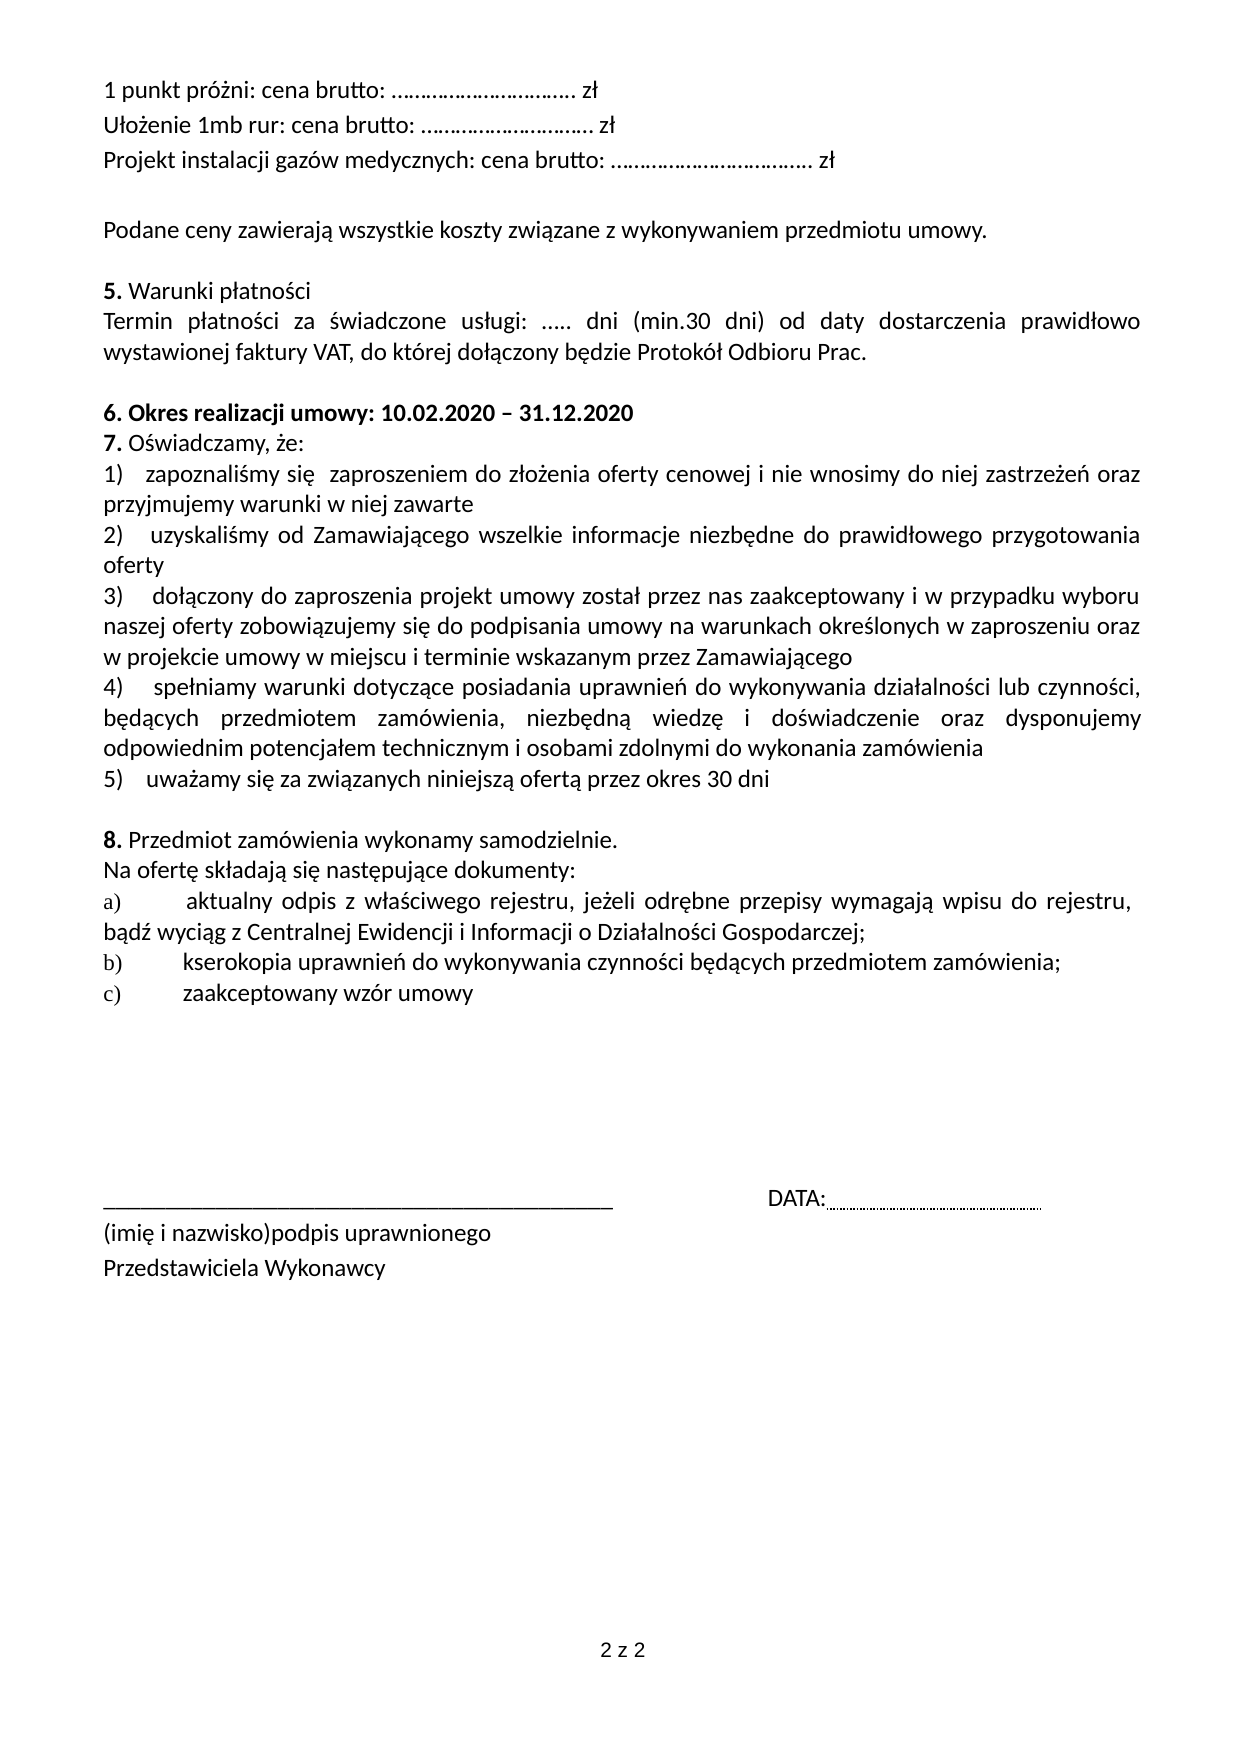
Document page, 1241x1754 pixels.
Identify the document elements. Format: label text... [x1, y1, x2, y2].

text _________________________________________ DATA: [103, 1182, 1142, 1213]
list kserokopia uprawnień do wykonywania czynności będących przedmiotem zamówienia; [103, 946, 1142, 977]
text 3) dołączony do zaproszenia projekt umowy został przez nas zaakceptowany i w przypadku wyboru naszej oferty zobowiązujemy się do podpisania umowy na warunkach określonych w zaproszeniu oraz w projekcie umowy w miejscu i terminie wskazanym przez Zamawiającego [103, 580, 1142, 672]
text Ułożenie 1mb rur: cena brutto: ………………………… zł [103, 109, 1142, 139]
text 1) zapoznaliśmy się zaproszeniem do złożenia oferty cenowej i nie wnosimy do niej zastrzeżeń oraz przyjmujemy warunki w niej zawarte [103, 458, 1142, 519]
text Przedstawiciela Wykonawcy [103, 1252, 576, 1283]
text 1 punkt próżni: cena brutto: ………………………….. zł [103, 74, 1142, 104]
text Termin płatności za świadczone usługi: ….. dni (min.30 dni) od daty dostarczenia prawidłowo wystawionej faktury VAT, do której dołączony będzie Protokół Odbioru Prac. [103, 305, 1142, 366]
list aktualny odpis z właściwego rejestru, jeżeli odrębne przepisy wymagają wpisu do rejestru, bądź wyciąg z Centralnej Ewidencji i Informacji o Działalności Gospodarczej; [103, 885, 1142, 946]
text Na ofertę składają się następujące dokumenty: [103, 855, 1142, 885]
list zaakceptowany wzór umowy [103, 977, 1142, 1007]
text 5) uważamy się za związanych niniejszą ofertą przez okres 30 dni [103, 763, 1142, 794]
text Projekt instalacji gazów medycznych: cena brutto: …………………………….. zł [103, 144, 1142, 174]
text 8. Przedmiot zamówienia wykonamy samodzielnie. [103, 824, 1142, 855]
text 4) spełniamy warunki dotyczące posiadania uprawnień do wykonywania działalności lub czynności, będących przedmiotem zamówienia, niezbędną wiedzę i doświadczenie oraz dysponujemy odpowiednim potencjałem technicznym i osobami zdolnymi do wykonania zamówienia [103, 672, 1142, 763]
text (imię i nazwisko)podpis uprawnionego [103, 1217, 576, 1248]
text 6. Okres realizacji umowy: 10.02.2020 – 31.12.2020 [103, 397, 1142, 427]
text 7. Oświadczamy, że: [103, 427, 1142, 458]
text 2) uzyskaliśmy od Zamawiającego wszelkie informacje niezbędne do prawidłowego przygotowania oferty [103, 519, 1142, 580]
text 5. Warunki płatności [103, 275, 1142, 305]
text Podane ceny zawierają wszystkie koszty związane z wykonywaniem przedmiotu umowy. [103, 214, 1142, 244]
